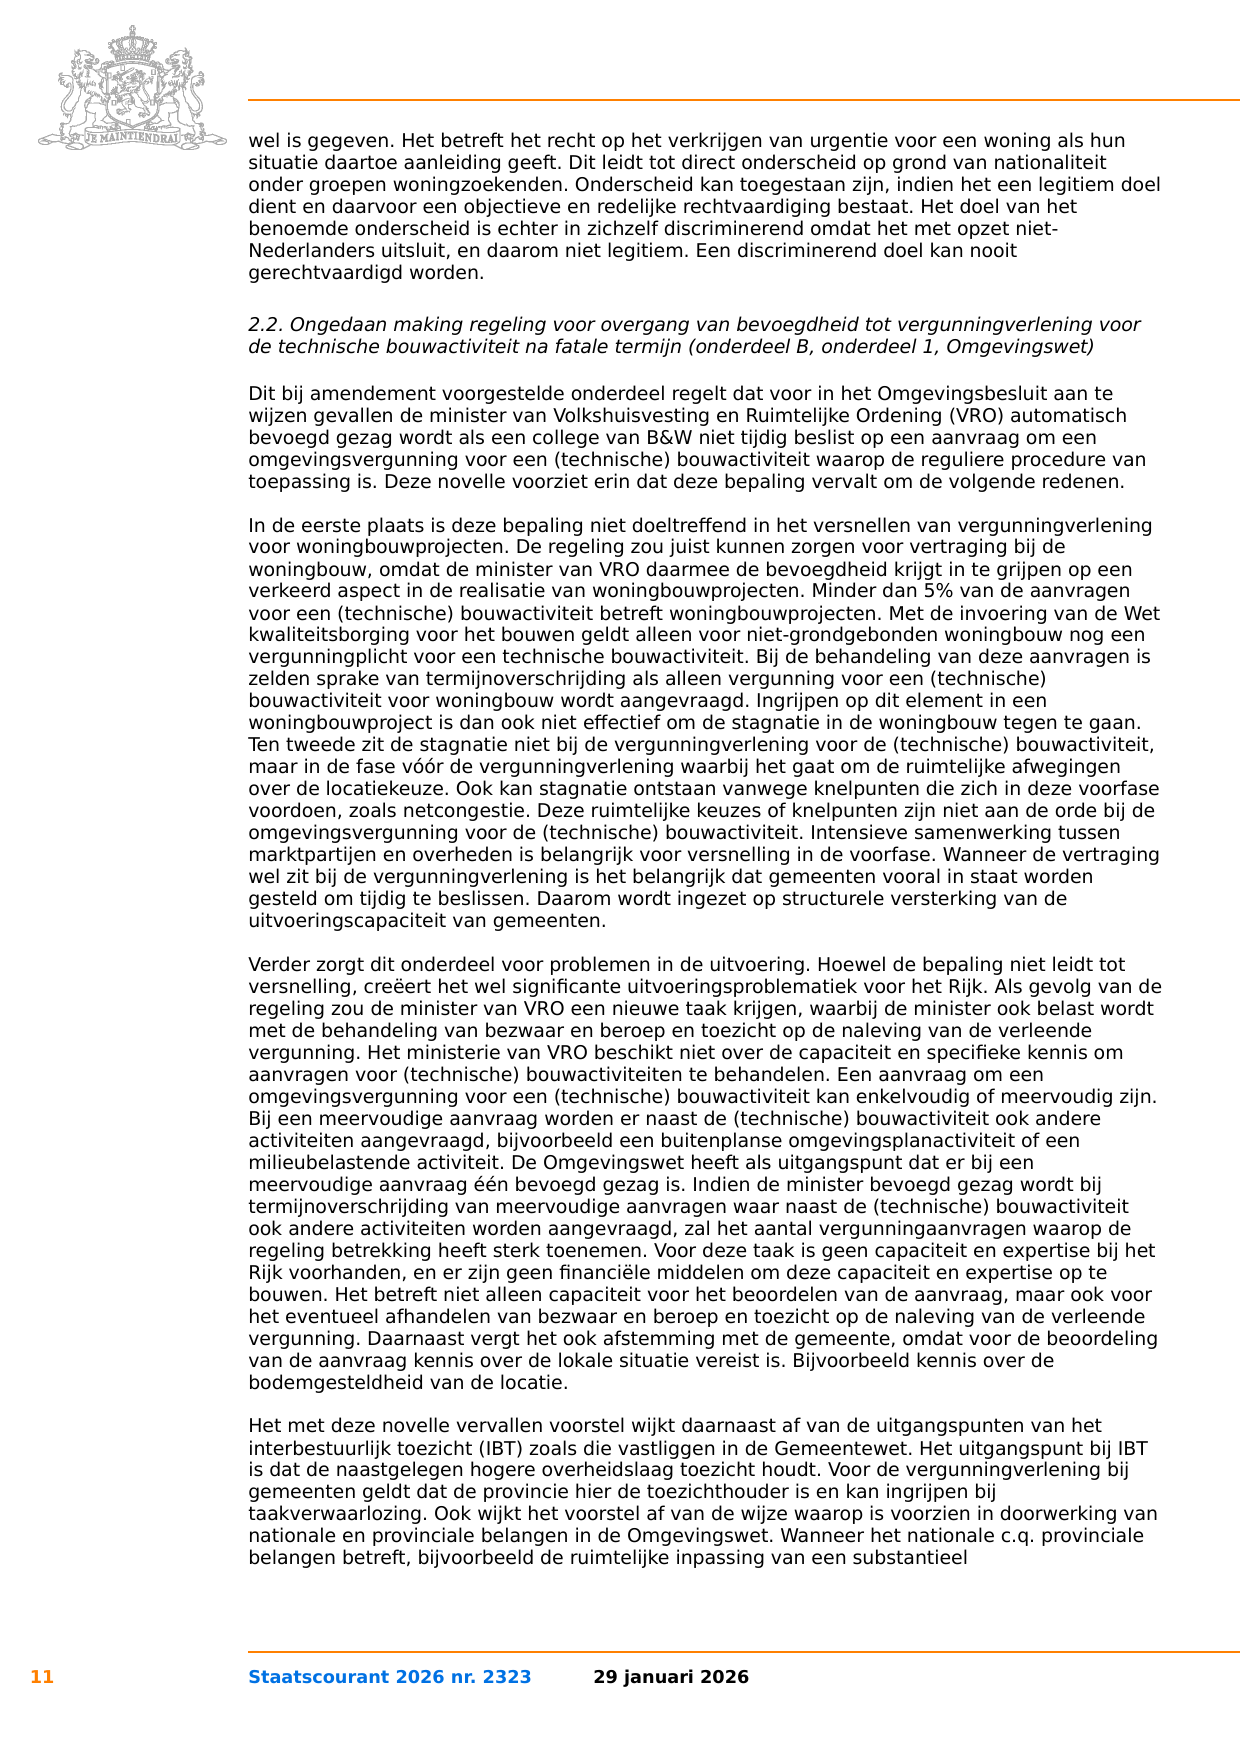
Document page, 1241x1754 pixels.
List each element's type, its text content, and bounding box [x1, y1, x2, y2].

text wel is gegeven. Het betreft het recht op het verkrijgen van urgentie voor een woning als hun situatie daartoe aanleiding geeft. Dit leidt tot direct onderscheid op grond van nationaliteit onder groepen woningzoekenden. Onderscheid kan toegestaan zijn, indien het een legitiem doel dient en daarvoor een objectieve en redelijke rechtvaardiging bestaat. Het doel van het benoemde onderscheid is echter in zichzelf discriminerend omdat het met opzet niet-Nederlanders uitsluit, en daarom niet legitiem. Een discriminerend doel kan nooit gerechtvaardigd worden. [248, 130, 1163, 284]
picture [38, 25, 227, 150]
text Verder zorgt dit onderdeel voor problemen in de uitvoering. Hoewel de bepaling niet leidt tot versnelling, creëert het wel significante uitvoeringsproblematiek voor het Rijk. Als gevolg van de regeling zou de minister van VRO een nieuwe taak krijgen, waarbij de minister ook belast wordt met de behandeling van bezwaar en beroep en toezicht op de naleving van de verleende vergunning. Het ministerie van VRO beschikt niet over de capaciteit en specifieke kennis om aanvragen voor (technische) bouwactiviteiten te behandelen. Een aanvraag om een omgevingsvergunning voor een (technische) bouwactiviteit kan enkelvoudig of meervoudig zijn. Bij een meervoudige aanvraag worden er naast de (technische) bouwactiviteit ook andere activiteiten aangevraagd, bijvoorbeeld een buitenplanse omgevingsplanactiviteit of een milieubelastende activiteit. De Omgevingswet heeft als uitgangspunt dat er bij een meervoudige aanvraag één bevoegd gezag is. Indien de minister bevoegd gezag wordt bij termijnoverschrijding van meervoudige aanvragen waar naast de (technische) bouwactiviteit ook andere activiteiten worden aangevraagd, zal het aantal vergunningaanvragen waarop de regeling betrekking heeft sterk toenemen. Voor deze taak is geen capaciteit en expertise bij het Rijk voorhanden, en er zijn geen financiële middelen om deze capaciteit en expertise op te bouwen. Het betreft niet alleen capaciteit voor het beoordelen van de aanvraag, maar ook voor het eventueel afhandelen van bezwaar en beroep en toezicht op de naleving van de verleende vergunning. Daarnaast vergt het ook afstemming met de gemeente, omdat voor de beoordeling van de aanvraag kennis over de lokale situatie vereist is. Bijvoorbeeld kennis over de bodemgesteldheid van de locatie. [248, 954, 1163, 1393]
text Dit bij amendement voorgestelde onderdeel regelt dat voor in het Omgevingsbesluit aan te wijzen gevallen de minister van Volkshuisvesting en Ruimtelijke Ordening (VRO) automatisch bevoegd gezag wordt als een college van B&W niet tijdig beslist op een aanvraag om een omgevingsvergunning voor een (technische) bouwactiviteit waarop de reguliere procedure van toepassing is. Deze novelle voorziet erin dat deze bepaling vervalt om de volgende redenen. [248, 383, 1163, 493]
subtitle 2.2. Ongedaan making regeling voor overgang van bevoegdheid tot vergunningverlening voor de technische bouwactiviteit na fatale termijn (onderdeel B, onderdeel 1, Omgevingswet) [248, 314, 1163, 358]
text In de eerste plaats is deze bepaling niet doeltreffend in het versnellen van vergunningverlening voor woningbouwprojecten. De regeling zou juist kunnen zorgen voor vertraging bij de woningbouw, omdat de minister van VRO daarmee de bevoegdheid krijgt in te grijpen op een verkeerd aspect in de realisatie van woningbouwprojecten. Minder dan 5% van de aanvragen voor een (technische) bouwactiviteit betreft woningbouwprojecten. Met de invoering van de Wet kwaliteitsborging voor het bouwen geldt alleen voor niet-grondgebonden woningbouw nog een vergunningplicht voor een technische bouwactiviteit. Bij de behandeling van deze aanvragen is zelden sprake van termijnoverschrijding als alleen vergunning voor een (technische) bouwactiviteit voor woningbouw wordt aangevraagd. Ingrijpen op dit element in een woningbouwproject is dan ook niet effectief om de stagnatie in de woningbouw tegen te gaan. Ten tweede zit de stagnatie niet bij de vergunningverlening voor de (technische) bouwactiviteit, maar in de fase vóór de vergunningverlening waarbij het gaat om de ruimtelijke afwegingen over de locatiekeuze. Ook kan stagnatie ontstaan vanwege knelpunten die zich in deze voorfase voordoen, zoals netcongestie. Deze ruimtelijke keuzes of knelpunten zijn niet aan de orde bij de omgevingsvergunning voor de (technische) bouwactiviteit. Intensieve samenwerking tussen marktpartijen en overheden is belangrijk voor versnelling in de voorfase. Wanneer de vertraging wel zit bij de vergunningverlening is het belangrijk dat gemeenten vooral in staat worden gesteld om tijdig te beslissen. Daarom wordt ingezet op structurele versterking van de uitvoeringscapaciteit van gemeenten. [248, 514, 1163, 932]
text Het met deze novelle vervallen voorstel wijkt daarnaast af van de uitgangspunten van het interbestuurlijk toezicht (IBT) zoals die vastliggen in de Gemeentewet. Het uitgangspunt bij IBT is dat de naastgelegen hogere overheidslaag toezicht houdt. Voor de vergunningverlening bij gemeenten geldt dat de provincie hier de toezichthouder is en kan ingrijpen bij taakverwaarlozing. Ook wijkt het voorstel af van de wijze waarop is voorzien in doorwerking van nationale en provinciale belangen in de Omgevingswet. Wanneer het nationale c.q. provinciale belangen betreft, bijvoorbeeld de ruimtelijke inpassing van een substantieel [248, 1415, 1163, 1569]
